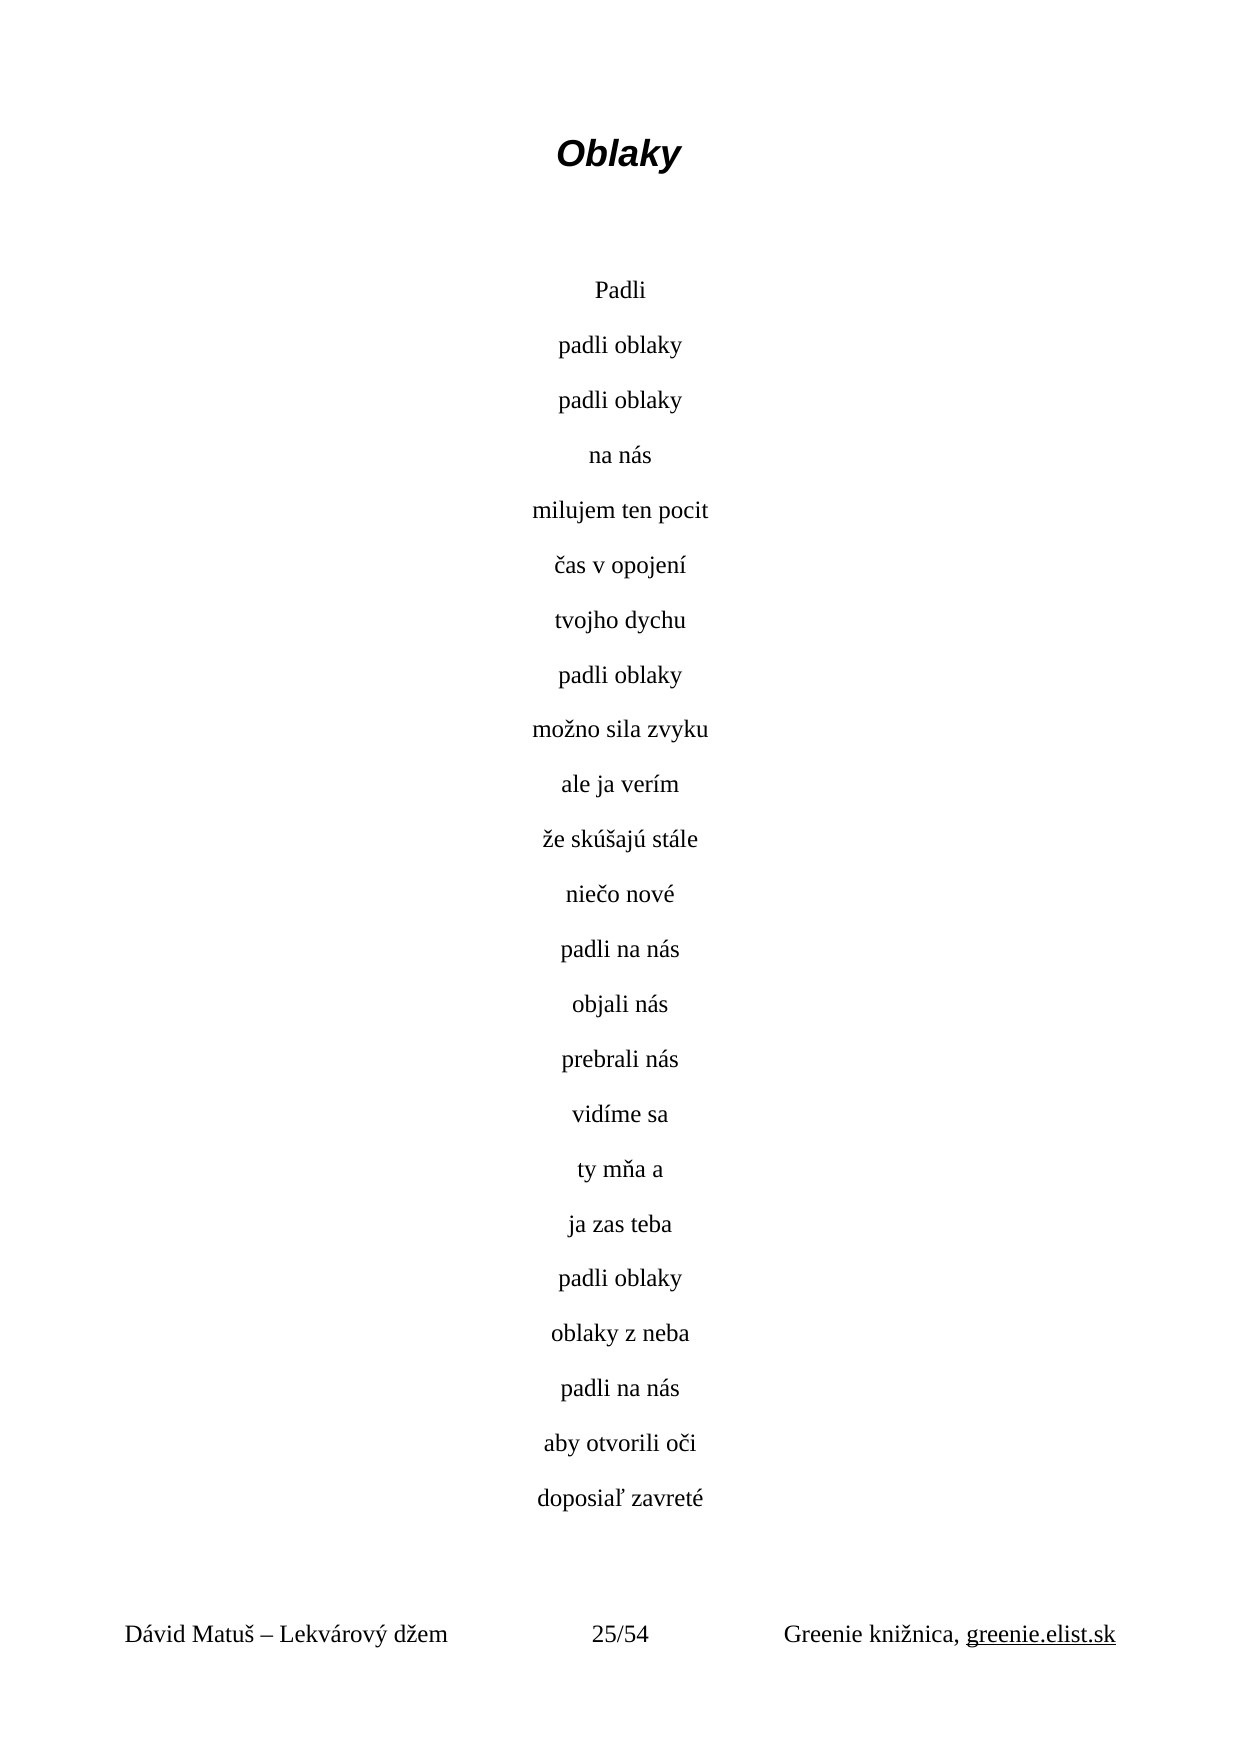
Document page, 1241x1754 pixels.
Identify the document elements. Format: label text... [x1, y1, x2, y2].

text padli na nás [106, 1373, 1134, 1402]
text padli oblaky [106, 385, 1134, 414]
text aby otvorili oči [106, 1428, 1134, 1457]
text Padli [106, 275, 1134, 304]
text padli oblaky [106, 660, 1134, 688]
text ty mňa a [106, 1154, 1134, 1182]
text ja zas teba [106, 1209, 1134, 1237]
text prebrali nás [106, 1044, 1134, 1073]
text objali nás [106, 989, 1134, 1018]
text oblaky z neba [106, 1318, 1134, 1347]
text na nás [106, 440, 1134, 469]
text vidíme sa [106, 1099, 1134, 1128]
text doposiaľ zavreté [106, 1483, 1134, 1512]
subtitle Oblaky [106, 131, 1134, 174]
text niečo nové [106, 879, 1134, 908]
text že skúšajú stále [106, 824, 1134, 853]
text padli oblaky [106, 330, 1134, 359]
text čas v opojení [106, 550, 1134, 579]
text padli na nás [106, 934, 1134, 963]
text padli oblaky [106, 1263, 1134, 1292]
text tvojho dychu [106, 605, 1134, 633]
text možno sila zvyku [106, 714, 1134, 743]
text milujem ten pocit [106, 495, 1134, 524]
text ale ja verím [106, 769, 1134, 798]
